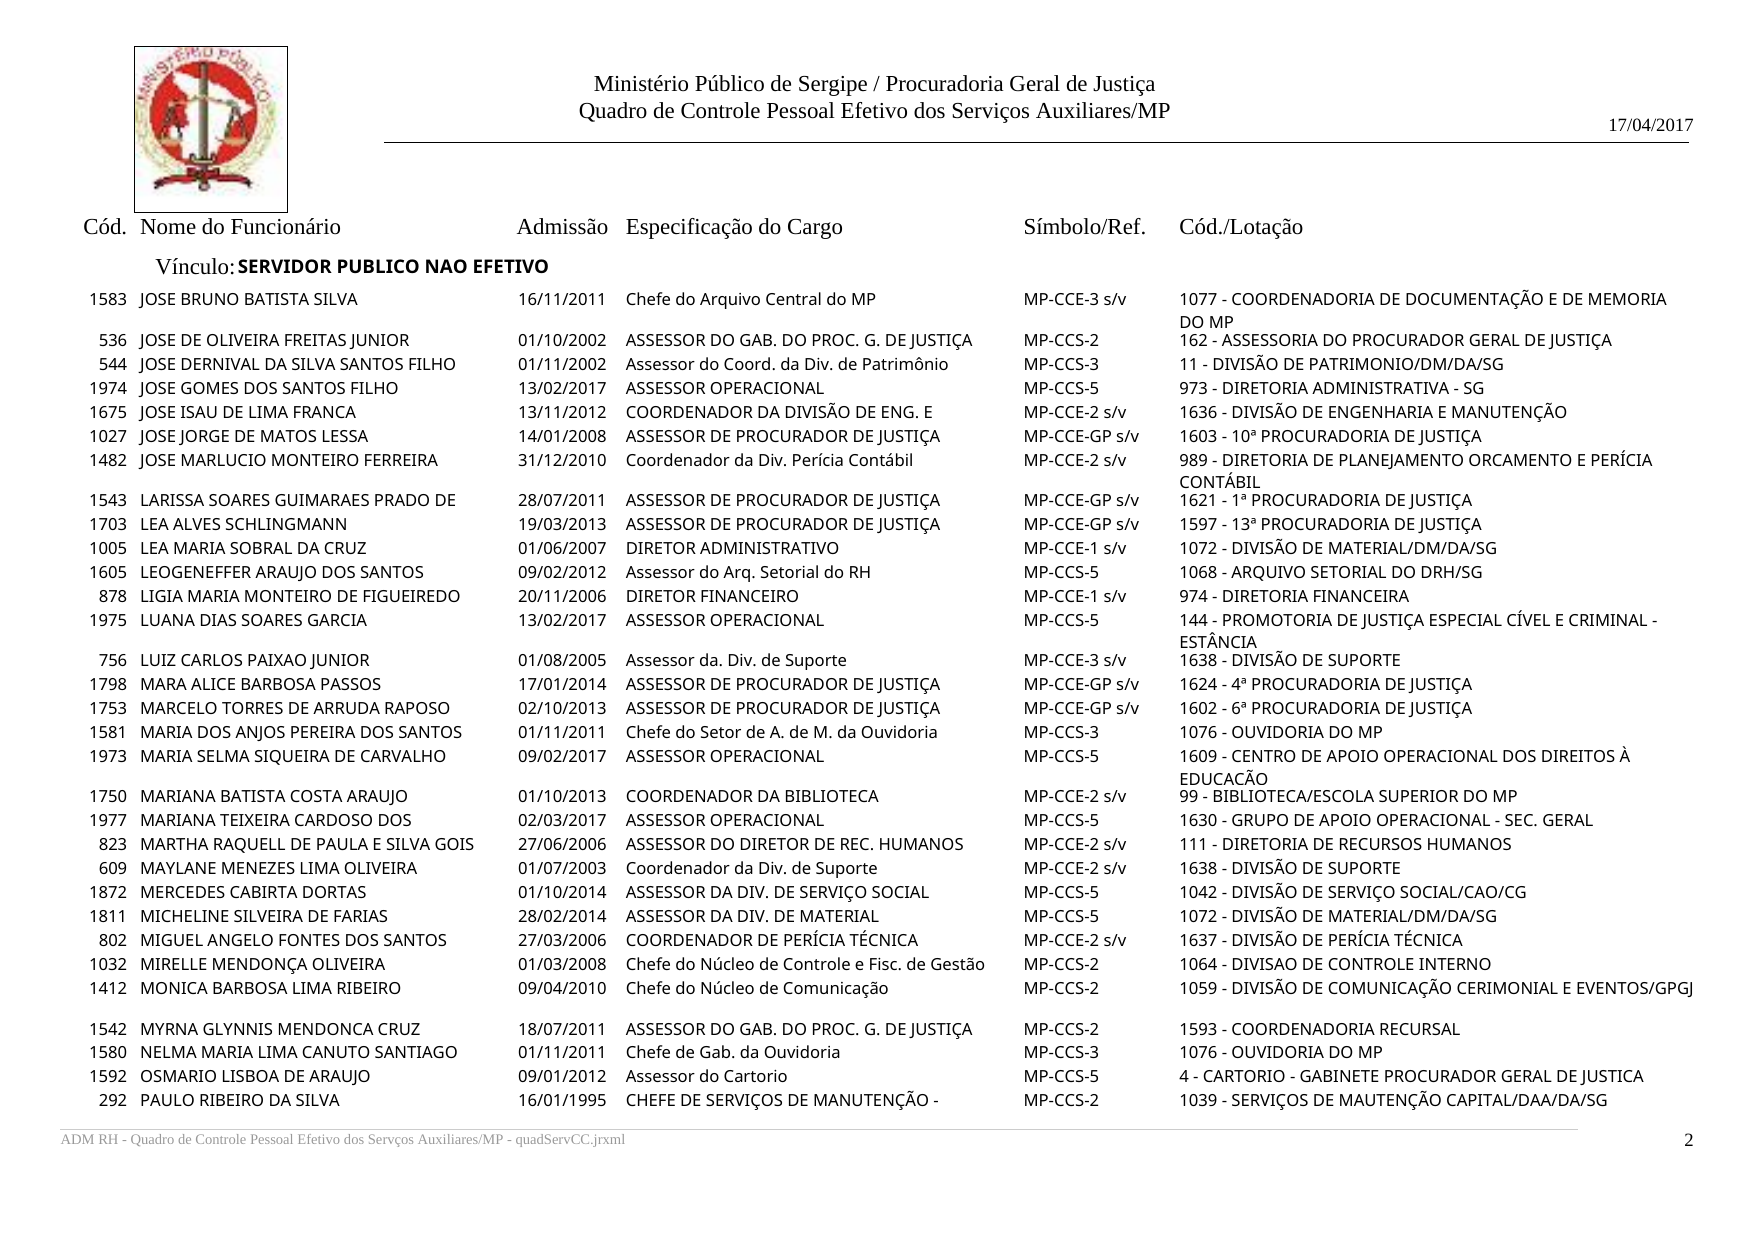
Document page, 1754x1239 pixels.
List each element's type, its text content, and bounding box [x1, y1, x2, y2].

table_cell PAULO RIBEIRO DA SILVA [140, 1089, 497, 1113]
table_cell 17/01/2014 [505, 673, 619, 697]
table_cell [0, 513, 60, 536]
table_cell [620, 1041, 626, 1065]
table_cell MP-CCS-2 [1023, 953, 1176, 977]
table_cell [127, 929, 140, 953]
table_cell 1703 [60, 513, 127, 536]
table_cell ASSESSOR DE PROCURADOR DE JUSTIÇA [626, 673, 1023, 697]
table_cell [497, 328, 505, 352]
table_cell [620, 1089, 626, 1113]
table_cell [0, 649, 60, 673]
table_cell LARISSA SOARES GUIMARAES PRADO DE [140, 489, 497, 512]
table_cell MIRELLE MENDONÇA OLIVEIRA [140, 953, 497, 977]
table_cell 17/04/2017 [1485, 114, 1693, 141]
table_cell [0, 977, 60, 1001]
table_cell [497, 721, 505, 744]
table_cell [0, 472, 1179, 488]
table_cell 1872 [60, 881, 127, 905]
table_cell JOSE JORGE DE MATOS LESSA [140, 424, 497, 448]
table_cell 1638 - DIVISÃO DE SUPORTE [1179, 857, 1696, 881]
table_cell [620, 448, 626, 472]
table_cell 27/06/2006 [505, 833, 619, 857]
table_cell [1696, 721, 1753, 744]
table_cell 144 - PROMOTORIA DE JUSTIÇA ESPECIAL CÍVEL E CRIMINAL - ESTÂNCIA [1179, 608, 1696, 649]
table_cell [0, 560, 60, 584]
table_cell 111 - DIRETORIA DE RECURSOS HUMANOS [1179, 833, 1696, 857]
table_cell [620, 328, 626, 352]
table_cell [1696, 953, 1753, 977]
table_cell ASSESSOR DA DIV. DE SERVIÇO SOCIAL [626, 881, 1023, 905]
table_cell 09/04/2010 [505, 977, 619, 1001]
table_cell LUIZ CARLOS PAIXAO JUNIOR [140, 649, 497, 673]
table_cell MONICA BARBOSA LIMA RIBEIRO [140, 977, 497, 1001]
table_cell [127, 857, 140, 881]
table_cell MP-CCE-GP s/v [1023, 424, 1176, 448]
table_cell [127, 584, 140, 608]
table_cell ASSESSOR OPERACIONAL [626, 809, 1023, 833]
table_cell [497, 400, 505, 424]
table_cell [0, 352, 60, 376]
table_cell MP-CCS-2 [1023, 977, 1176, 1001]
table_cell 974 - DIRETORIA FINANCEIRA [1179, 584, 1696, 608]
table_cell 18/07/2011 [505, 1017, 619, 1041]
table_cell ADM RH - Quadro de Controle Pessoal Efetivo dos Servços Auxiliares/MP - quadServCC.jrxml [60, 1130, 1578, 1156]
table_cell LEA MARIA SOBRAL DA CRUZ [140, 536, 497, 560]
table_cell [1696, 649, 1753, 673]
table_cell [387, 213, 505, 246]
table_cell [497, 673, 505, 697]
table_cell 1675 [60, 400, 127, 424]
table_cell [288, 46, 354, 210]
table_cell ASSESSOR DE PROCURADOR DE JUSTIÇA [626, 424, 1023, 448]
table_cell [1696, 536, 1753, 560]
table_cell [127, 489, 140, 512]
table_cell MP-CCE-GP s/v [1023, 673, 1176, 697]
table_cell [127, 745, 140, 768]
table_cell 16/01/1995 [505, 1089, 619, 1113]
table_cell JOSE BRUNO BATISTA SILVA [140, 288, 497, 312]
table_cell [0, 881, 60, 905]
table_cell [1696, 513, 1753, 536]
table_cell 01/11/2002 [505, 352, 619, 376]
table_cell [909, 213, 1023, 246]
table_cell [127, 328, 140, 352]
table_cell [127, 697, 140, 721]
table_cell ASSESSOR DO GAB. DO PROC. G. DE JUSTIÇA [626, 1017, 1023, 1041]
table_cell [1696, 833, 1753, 857]
table_cell [497, 448, 505, 472]
table_cell [127, 536, 140, 560]
table_cell 01/07/2003 [505, 857, 619, 881]
table_cell 1580 [60, 1041, 127, 1065]
table_cell [1696, 1065, 1753, 1089]
table_cell 544 [60, 352, 127, 376]
table_cell [1696, 697, 1753, 721]
table_cell 1630 - GRUPO DE APOIO OPERACIONAL - SEC. GERAL [1179, 809, 1696, 833]
table_cell 20/11/2006 [505, 584, 619, 608]
table_cell OSMARIO LISBOA DE ARAUJO [140, 1065, 497, 1089]
table_cell MARIA DOS ANJOS PEREIRA DOS SANTOS [140, 721, 497, 744]
table_cell ASSESSOR DE PROCURADOR DE JUSTIÇA [626, 697, 1023, 721]
table_cell [0, 584, 60, 608]
table_cell Cód. [60, 213, 127, 246]
table_cell [1696, 632, 1753, 649]
table_cell [0, 929, 60, 953]
table_cell [127, 213, 140, 246]
table_cell [1696, 608, 1753, 632]
table_cell [354, 46, 1753, 70]
table_cell [497, 584, 505, 608]
table_cell [1382, 70, 1753, 114]
table_cell [0, 905, 60, 929]
table_cell JOSE MARLUCIO MONTEIRO FERREIRA [140, 448, 497, 472]
table_cell [127, 288, 140, 312]
table_cell LEA ALVES SCHLINGMANN [140, 513, 497, 536]
table_cell [0, 769, 1179, 785]
table_cell 2 [1579, 1129, 1693, 1156]
table_cell Assessor do Arq. Setorial do RH [626, 560, 1023, 584]
table_cell [1696, 448, 1753, 472]
table_cell [0, 1041, 60, 1065]
table_cell [1696, 376, 1753, 400]
table_cell MARIANA BATISTA COSTA ARAUJO [140, 785, 497, 809]
table_cell [620, 929, 626, 953]
table_cell 536 [60, 328, 127, 352]
table_cell 878 [60, 584, 127, 608]
table_cell Nome do Funcionário [140, 213, 387, 246]
table_cell MARTHA RAQUELL DE PAULA E SILVA GOIS [140, 833, 497, 857]
table_cell [1693, 1129, 1753, 1156]
table_cell [497, 977, 505, 1001]
table_cell [0, 745, 60, 768]
table_cell Especificação do Cargo [626, 213, 908, 246]
table_cell [127, 905, 140, 929]
table_cell [0, 809, 60, 833]
table_cell [620, 424, 626, 448]
table_cell [0, 673, 60, 697]
table_cell Chefe do Núcleo de Controle e Fisc. de Gestão [626, 953, 1023, 977]
table_cell 1811 [60, 905, 127, 929]
table_cell 1798 [60, 673, 127, 697]
table_cell 1581 [60, 721, 127, 744]
table_cell [1696, 809, 1753, 833]
table_cell [0, 424, 60, 448]
table_cell [620, 697, 626, 721]
table_cell [0, 1089, 60, 1113]
table_cell 02/10/2013 [505, 697, 619, 721]
table_cell 09/02/2017 [505, 745, 619, 768]
table_cell 1603 - 10ª PROCURADORIA DE JUSTIÇA [1179, 424, 1696, 448]
table_cell [1696, 584, 1753, 608]
table_cell [0, 857, 60, 881]
table_cell Assessor do Coord. da Div. de Patrimônio [626, 352, 1023, 376]
table_cell [497, 489, 505, 512]
table_cell 1605 [60, 560, 127, 584]
table_cell ASSESSOR OPERACIONAL [626, 608, 1023, 632]
table_cell JOSE ISAU DE LIMA FRANCA [140, 400, 497, 424]
table_cell ASSESSOR DO DIRETOR DE REC. HUMANOS [626, 833, 1023, 857]
table_cell MP-CCS-5 [1023, 809, 1176, 833]
table_cell Chefe de Gab. da Ouvidoria [626, 1041, 1023, 1065]
table_cell JOSE GOMES DOS SANTOS FILHO [140, 376, 497, 400]
table_cell [127, 376, 140, 400]
table_cell [497, 560, 505, 584]
table_cell MP-CCS-5 [1023, 881, 1176, 905]
table_cell [0, 697, 60, 721]
table_cell 28/02/2014 [505, 905, 619, 929]
table_cell Assessor da. Div. de Suporte [626, 649, 1023, 673]
table_cell [620, 745, 626, 768]
table_cell [127, 400, 140, 424]
table_cell [1374, 213, 1753, 246]
table_cell MP-CCE-GP s/v [1023, 697, 1176, 721]
table_cell [0, 721, 60, 744]
table_cell ASSESSOR DE PROCURADOR DE JUSTIÇA [626, 489, 1023, 512]
table_cell [497, 785, 505, 809]
table_cell 1542 [60, 1017, 127, 1041]
table_cell 1975 [60, 608, 127, 632]
table_cell [0, 536, 60, 560]
table_cell [0, 400, 60, 424]
table_cell [497, 513, 505, 536]
table_cell ASSESSOR DO GAB. DO PROC. G. DE JUSTIÇA [626, 328, 1023, 352]
table_cell [0, 114, 134, 141]
table_cell [497, 905, 505, 929]
table_cell MP-CCS-5 [1023, 905, 1176, 929]
table_cell 28/07/2011 [505, 489, 619, 512]
table_cell [620, 1017, 626, 1041]
table_cell COORDENADOR DE PERÍCIA TÉCNICA [626, 929, 1023, 953]
table_cell MERCEDES CABIRTA DORTAS [140, 881, 497, 905]
table_cell 01/03/2008 [505, 953, 619, 977]
table_cell MP-CCS-2 [1023, 1017, 1176, 1041]
table_cell MAYLANE MENEZES LIMA OLIVEIRA [140, 857, 497, 881]
table_cell MP-CCE-3 s/v [1023, 288, 1176, 312]
table_cell [1696, 312, 1753, 328]
table_cell [1696, 288, 1753, 312]
table_cell MP-CCS-5 [1023, 608, 1176, 632]
table_cell MP-CCE-2 s/v [1023, 929, 1176, 953]
table_cell 01/08/2005 [505, 649, 619, 673]
table_cell 02/03/2017 [505, 809, 619, 833]
table_cell [620, 213, 626, 246]
table_cell [127, 809, 140, 833]
table_cell 13/11/2012 [505, 400, 619, 424]
table_cell MP-CCS-5 [1023, 376, 1176, 400]
table_cell [1693, 114, 1753, 141]
table_cell [0, 70, 134, 114]
table_cell [497, 953, 505, 977]
table_cell [127, 673, 140, 697]
table_cell 1602 - 6ª PROCURADORIA DE JUSTIÇA [1179, 697, 1696, 721]
table_cell 1412 [60, 977, 127, 1001]
table_cell [1696, 1001, 1753, 1017]
table_cell 1072 - DIVISÃO DE MATERIAL/DM/DA/SG [1179, 536, 1696, 560]
table_cell [620, 881, 626, 905]
table_cell [1696, 905, 1753, 929]
table_cell 01/10/2002 [505, 328, 619, 352]
table_cell [0, 953, 60, 977]
table_cell [497, 608, 505, 632]
table_cell ASSESSOR OPERACIONAL [626, 745, 1023, 768]
table_cell 1636 - DIVISÃO DE ENGENHARIA E MANUTENÇÃO [1179, 400, 1696, 424]
table_cell LEOGENEFFER ARAUJO DOS SANTOS [140, 560, 497, 584]
table_cell COORDENADOR DA BIBLIOTECA [626, 785, 1023, 809]
table_cell [127, 721, 140, 744]
table_cell [354, 70, 368, 114]
table_cell [497, 288, 505, 312]
table_cell MP-CCE-3 s/v [1023, 649, 1176, 673]
table_cell [127, 608, 140, 632]
table_cell [0, 254, 137, 286]
table_cell [127, 1065, 140, 1089]
table_cell Símbolo/Ref. [1023, 213, 1176, 246]
table_cell 1624 - 4ª PROCURADORIA DE JUSTIÇA [1179, 673, 1696, 697]
table_cell [127, 1089, 140, 1113]
table_cell [497, 376, 505, 400]
table_cell DIRETOR FINANCEIRO [626, 584, 1023, 608]
table_cell 1076 - OUVIDORIA DO MP [1179, 1041, 1696, 1065]
table_cell [1696, 352, 1753, 376]
table_cell [0, 608, 60, 632]
table_cell [0, 213, 60, 246]
table_cell 1974 [60, 376, 127, 400]
table_cell 27/03/2006 [505, 929, 619, 953]
table_cell [1696, 977, 1753, 1001]
table_cell 01/10/2014 [505, 881, 619, 905]
table_cell 1583 [60, 288, 127, 312]
table_cell [497, 1065, 505, 1089]
table_cell 973 - DIRETORIA ADMINISTRATIVA - SG [1179, 376, 1696, 400]
table_cell [497, 745, 505, 768]
table_cell 1592 [60, 1065, 127, 1089]
table_cell MP-CCS-3 [1023, 1041, 1176, 1065]
table_cell [497, 1041, 505, 1065]
table_cell [127, 1041, 140, 1065]
table_cell LUANA DIAS SOARES GARCIA [140, 608, 497, 632]
table_cell [497, 809, 505, 833]
table_cell DIRETOR ADMINISTRATIVO [626, 536, 1023, 560]
table_cell 19/03/2013 [505, 513, 619, 536]
table_cell ASSESSOR DA DIV. DE MATERIAL [626, 905, 1023, 929]
table_cell [1696, 560, 1753, 584]
table_cell [127, 513, 140, 536]
table_cell [1696, 929, 1753, 953]
table_cell MP-CCS-5 [1023, 1065, 1176, 1089]
table_cell [127, 881, 140, 905]
table_cell [620, 513, 626, 536]
table_cell [1696, 1041, 1753, 1065]
table_cell 1977 [60, 809, 127, 833]
table_cell MP-CCE-2 s/v [1023, 400, 1176, 424]
table_cell SERVIDOR PUBLICO NAO EFETIVO [238, 254, 1170, 286]
table_cell [497, 881, 505, 905]
table_cell [620, 608, 626, 632]
table_cell 1042 - DIVISÃO DE SERVIÇO SOCIAL/CAO/CG [1179, 881, 1696, 905]
table_cell [127, 560, 140, 584]
table_cell [620, 809, 626, 833]
table_cell MICHELINE SILVEIRA DE FARIAS [140, 905, 497, 929]
table_cell Coordenador da Div. de Suporte [626, 857, 1023, 881]
table_cell [127, 953, 140, 977]
table_cell Coordenador da Div. Perícia Contábil [626, 448, 1023, 472]
table_cell 1064 - DIVISAO DE CONTROLE INTERNO [1179, 953, 1696, 977]
table_cell JOSE DERNIVAL DA SILVA SANTOS FILHO [140, 352, 497, 376]
table_cell [497, 424, 505, 448]
table_cell MP-CCE-2 s/v [1023, 785, 1176, 809]
table_cell [1696, 424, 1753, 448]
table_cell [0, 1001, 1179, 1017]
table_cell [1696, 400, 1753, 424]
table_cell [127, 352, 140, 376]
table_cell 1637 - DIVISÃO DE PERÍCIA TÉCNICA [1179, 929, 1696, 953]
table_cell 13/02/2017 [505, 376, 619, 400]
table_cell [0, 144, 134, 210]
table_cell 1068 - ARQUIVO SETORIAL DO DRH/SG [1179, 560, 1696, 584]
table_cell 11 - DIVISÃO DE PATRIMONIO/DM/DA/SG [1179, 352, 1696, 376]
table_cell [620, 905, 626, 929]
table_cell Assessor do Cartorio [626, 1065, 1023, 1089]
table_cell Ministério Público de Sergipe / Procuradoria Geral de Justiça Quadro de Controle Pessoal Efetivo dos Serviços Auxiliares/MP [368, 70, 1382, 141]
table_cell [620, 288, 626, 312]
table_cell Vínculo: [137, 254, 235, 286]
table_cell CHEFE DE SERVIÇOS DE MANUTENÇÃO - [626, 1089, 1023, 1113]
table_cell 162 - ASSESSORIA DO PROCURADOR GERAL DE JUSTIÇA [1179, 328, 1696, 352]
table_cell [127, 448, 140, 472]
table_cell 1072 - DIVISÃO DE MATERIAL/DM/DA/SG [1179, 905, 1696, 929]
table_cell 1750 [60, 785, 127, 809]
table_cell [620, 352, 626, 376]
table_cell 1027 [60, 424, 127, 448]
table_cell 989 - DIRETORIA DE PLANEJAMENTO ORCAMENTO E PERÍCIA CONTÁBIL [1179, 448, 1696, 488]
table_cell [620, 584, 626, 608]
table_cell 802 [60, 929, 127, 953]
table_cell [0, 1065, 60, 1089]
table_cell NELMA MARIA LIMA CANUTO SANTIAGO [140, 1041, 497, 1065]
table_cell MP-CCE-2 s/v [1023, 857, 1176, 881]
table_cell 09/02/2012 [505, 560, 619, 584]
table_cell 1597 - 13ª PROCURADORIA DE JUSTIÇA [1179, 513, 1696, 536]
table_cell 01/11/2011 [505, 1041, 619, 1065]
table_cell 1973 [60, 745, 127, 768]
table_cell [1696, 673, 1753, 697]
table_cell Chefe do Setor de A. de M. da Ouvidoria [626, 721, 1023, 744]
table_cell MP-CCS-3 [1023, 721, 1176, 744]
table_cell [620, 721, 626, 744]
table_cell [0, 376, 60, 400]
table_cell [127, 1017, 140, 1041]
table_cell [0, 833, 60, 857]
table_cell [1382, 114, 1485, 141]
table_cell [1696, 328, 1753, 352]
table_cell [620, 489, 626, 512]
table_cell [127, 977, 140, 1001]
table_cell [0, 489, 60, 512]
table_cell [620, 376, 626, 400]
table_cell MP-CCE-1 s/v [1023, 536, 1176, 560]
table_cell 01/10/2013 [505, 785, 619, 809]
table_cell MARCELO TORRES DE ARRUDA RAPOSO [140, 697, 497, 721]
table_cell [620, 1065, 626, 1089]
table_cell Chefe do Núcleo de Comunicação [626, 977, 1023, 1001]
table_cell MARIA SELMA SIQUEIRA DE CARVALHO [140, 745, 497, 768]
table_cell [1696, 785, 1753, 809]
table_cell 09/01/2012 [505, 1065, 619, 1089]
table_cell MP-CCE-GP s/v [1023, 489, 1176, 512]
table_cell MP-CCE-GP s/v [1023, 513, 1176, 536]
table_cell [497, 536, 505, 560]
table_cell 1039 - SERVIÇOS DE MAUTENÇÃO CAPITAL/DAA/DA/SG [1179, 1089, 1696, 1113]
table_cell 1059 - DIVISÃO DE COMUNICAÇÃO CERIMONIAL E EVENTOS/GPGJ [1179, 977, 1696, 1017]
table_cell LIGIA MARIA MONTEIRO DE FIGUEIREDO [140, 584, 497, 608]
table_cell 13/02/2017 [505, 608, 619, 632]
table_cell MP-CCS-2 [1023, 328, 1176, 352]
table_cell 4 - CARTORIO - GABINETE PROCURADOR GERAL DE JUSTICA [1179, 1065, 1696, 1089]
table_cell [0, 448, 60, 472]
table_cell [620, 400, 626, 424]
table_cell 1077 - COORDENADORIA DE DOCUMENTAÇÃO E DE MEMORIA DO MP [1179, 288, 1696, 328]
table_cell [497, 697, 505, 721]
table_cell 01/06/2007 [505, 536, 619, 560]
table_cell ASSESSOR OPERACIONAL [626, 376, 1023, 400]
table_cell 1593 - COORDENADORIA RECURSAL [1179, 1017, 1696, 1041]
table_cell [0, 1129, 60, 1156]
table_cell [127, 424, 140, 448]
table_cell [620, 833, 626, 857]
table_cell [497, 833, 505, 857]
table_cell 823 [60, 833, 127, 857]
table_cell [0, 46, 134, 70]
table_cell [497, 649, 505, 673]
table_cell [1696, 745, 1753, 768]
table_cell [0, 1017, 60, 1041]
table_cell [1696, 1089, 1753, 1113]
table_cell [1696, 472, 1753, 488]
table_cell MP-CCE-2 s/v [1023, 833, 1176, 857]
table_cell MIGUEL ANGELO FONTES DOS SANTOS [140, 929, 497, 953]
table_cell [1696, 881, 1753, 905]
table_cell Chefe do Arquivo Central do MP [626, 288, 1023, 312]
table_cell [0, 288, 60, 312]
table_cell [0, 1113, 1753, 1129]
table_cell Admissão [505, 213, 619, 246]
table_cell [620, 785, 626, 809]
table_cell [620, 977, 626, 1001]
table_cell MARIANA TEIXEIRA CARDOSO DOS [140, 809, 497, 833]
table_cell ASSESSOR DE PROCURADOR DE JUSTIÇA [626, 513, 1023, 536]
table_cell [127, 833, 140, 857]
table_cell [620, 536, 626, 560]
table_cell MP-CCS-2 [1023, 1089, 1176, 1113]
table_cell [497, 857, 505, 881]
table_cell MYRNA GLYNNIS MENDONCA CRUZ [140, 1017, 497, 1041]
table_cell 1076 - OUVIDORIA DO MP [1179, 721, 1696, 744]
table_cell [354, 144, 1753, 210]
table_cell MP-CCS-3 [1023, 352, 1176, 376]
table_cell 1753 [60, 697, 127, 721]
table_cell [1696, 489, 1753, 512]
table_cell MP-CCS-5 [1023, 745, 1176, 768]
table_cell [1696, 1017, 1753, 1041]
table_header [0, 0, 1753, 46]
table_cell 16/11/2011 [505, 288, 619, 312]
table_cell 99 - BIBLIOTECA/ESCOLA SUPERIOR DO MP [1179, 785, 1696, 809]
table_cell 1005 [60, 536, 127, 560]
table_cell 1621 - 1ª PROCURADORIA DE JUSTIÇA [1179, 489, 1696, 512]
table_cell [620, 649, 626, 673]
table_cell MP-CCS-5 [1023, 560, 1176, 584]
table_cell 01/11/2011 [505, 721, 619, 744]
table_cell [0, 328, 60, 352]
table_cell 609 [60, 857, 127, 881]
table_cell 14/01/2008 [505, 424, 619, 448]
table_cell 1638 - DIVISÃO DE SUPORTE [1179, 649, 1696, 673]
table_cell 31/12/2010 [505, 448, 619, 472]
table_cell 1543 [60, 489, 127, 512]
table_cell MARA ALICE BARBOSA PASSOS [140, 673, 497, 697]
table_cell [0, 312, 1179, 328]
table_cell [497, 929, 505, 953]
table_cell [497, 1089, 505, 1113]
table_cell 1482 [60, 448, 127, 472]
table_cell [620, 560, 626, 584]
table_cell JOSE DE OLIVEIRA FREITAS JUNIOR [140, 328, 497, 352]
table_cell MP-CCE-1 s/v [1023, 584, 1176, 608]
table_cell [127, 785, 140, 809]
table_cell COORDENADOR DA DIVISÃO DE ENG. E [626, 400, 1023, 424]
table_cell [0, 785, 60, 809]
table_cell [620, 673, 626, 697]
table_cell MP-CCE-2 s/v [1023, 448, 1176, 472]
table_cell [1696, 857, 1753, 881]
table_cell [620, 857, 626, 881]
table_cell [127, 649, 140, 673]
table_cell 1609 - CENTRO DE APOIO OPERACIONAL DOS DIREITOS À EDUCAÇÃO [1179, 745, 1696, 785]
table_cell 756 [60, 649, 127, 673]
table_cell [0, 246, 1753, 253]
table_cell [0, 632, 1179, 649]
table_cell [354, 114, 368, 141]
table_cell [497, 1017, 505, 1041]
table_cell [497, 352, 505, 376]
table_cell Cód./Lotação [1179, 213, 1374, 246]
table_cell 292 [60, 1089, 127, 1113]
table_cell [1696, 769, 1753, 785]
table_cell [620, 953, 626, 977]
table_cell [1170, 254, 1753, 286]
table_cell 1032 [60, 953, 127, 977]
